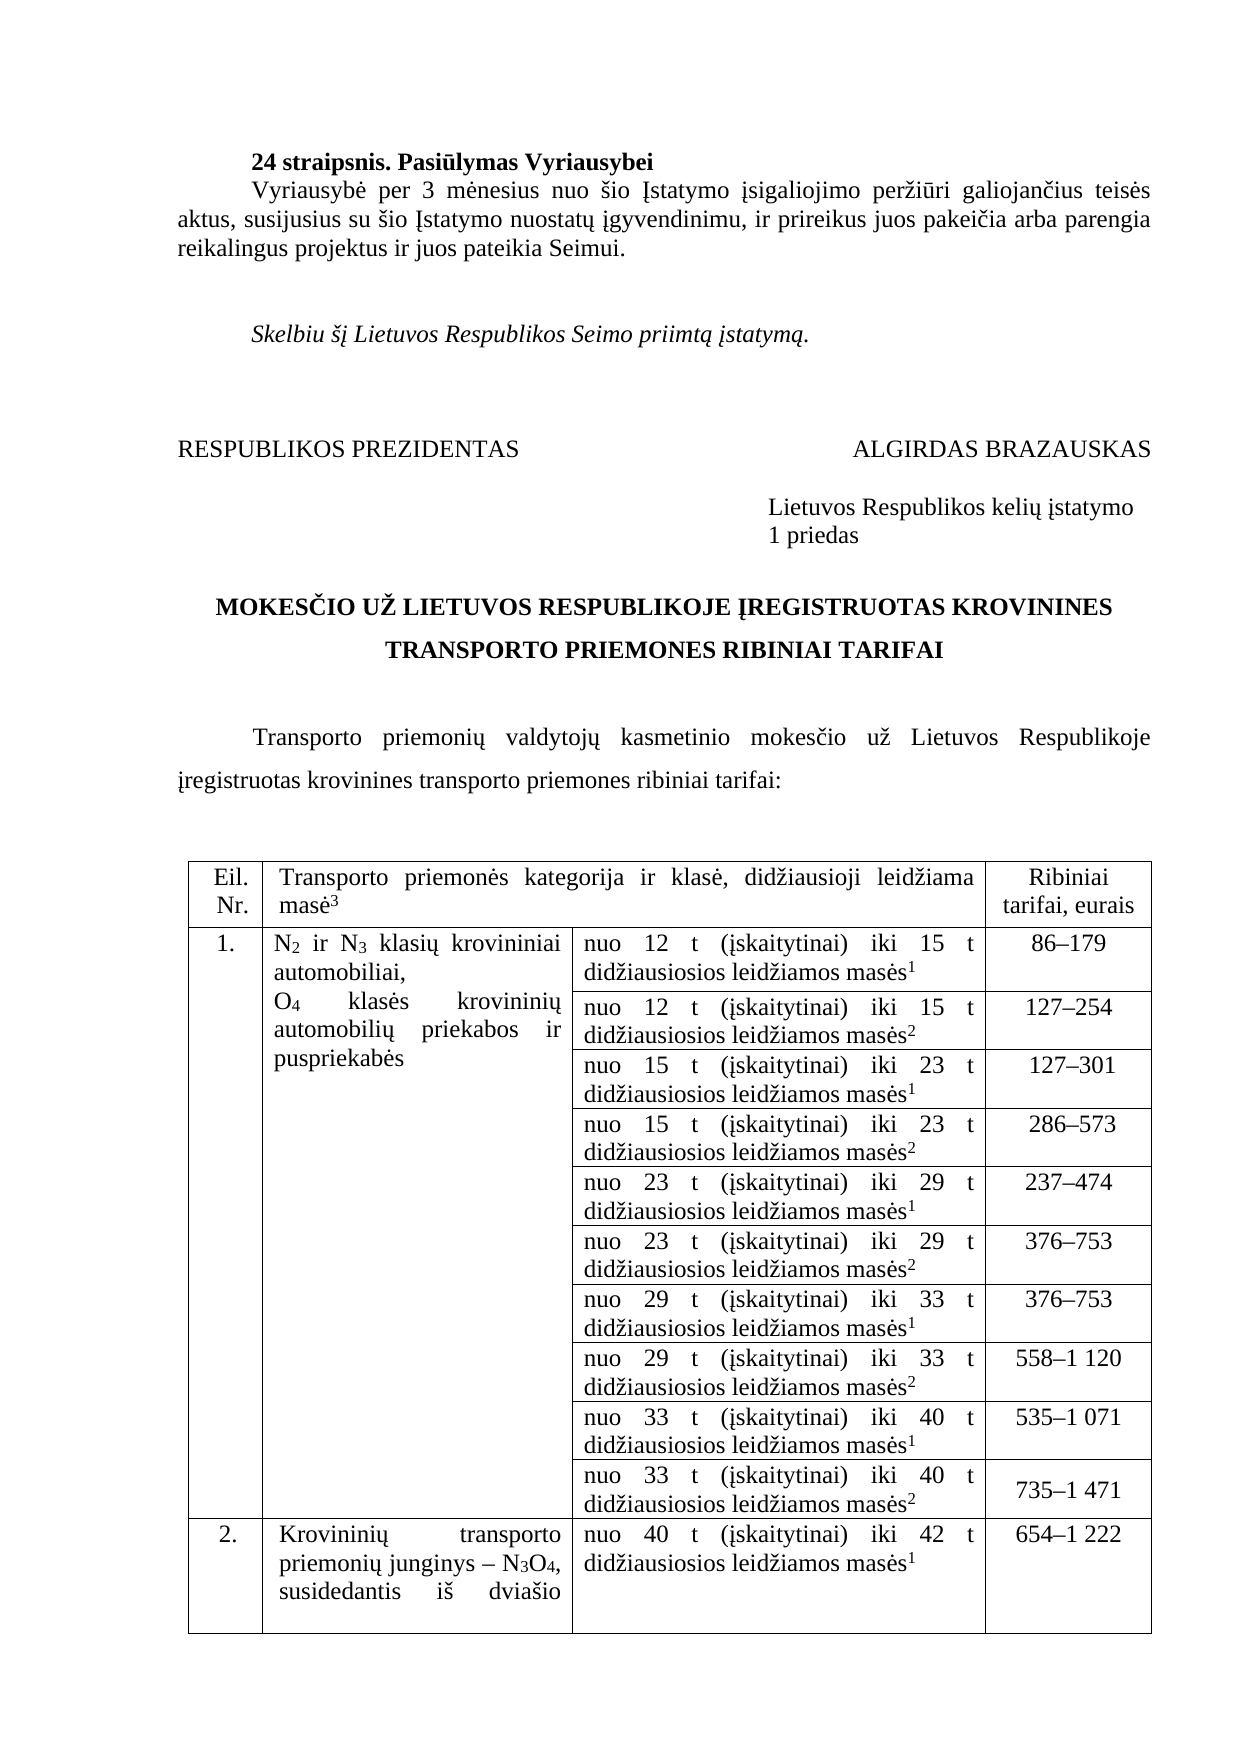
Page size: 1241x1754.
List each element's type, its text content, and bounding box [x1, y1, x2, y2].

table_cell 376–753 [986, 1226, 1151, 1283]
table_cell nuo 12 t (įskaitytinai) iki 15 t didžiausiosios leidžiamos masės1 [573, 928, 985, 991]
table_cell nuo 40 t (įskaitytinai) iki 42 t didžiausiosios leidžiamos masės1 [573, 1519, 985, 1633]
table_cell 2. [189, 1519, 262, 1633]
table_cell Krovininių transporto priemonių junginys – N3O4, susidedantis iš dviašio [263, 1519, 572, 1633]
table_header Eil. Nr. [189, 862, 262, 927]
table_cell nuo 12 t (įskaitytinai) iki 15 t didžiausiosios leidžiamos masės2 [573, 992, 985, 1049]
table_cell nuo 29 t (įskaitytinai) iki 33 t didžiausiosios leidžiamos masės2 [573, 1343, 985, 1401]
table_cell 127–301 [986, 1050, 1151, 1108]
text 1 priedas [177, 521, 1152, 549]
table_cell 127–254 [986, 992, 1151, 1049]
text 24 straipsnis. Pasiūlymas Vyriausybei [177, 147, 1152, 176]
table_cell 1. [189, 928, 262, 1518]
text Skelbiu šį Lietuvos Respublikos Seimo priimtą įstatymą. [177, 319, 1152, 348]
table_cell 286–573 [986, 1109, 1151, 1166]
table_cell 558–1 120 [986, 1343, 1151, 1401]
text MOKESČIO UŽ LIETUVOS RESPUBLIKOJE ĮREGISTRUOTAS KROVININES TRANSPORTO PRIEMONES RIBINIAI TARIFAI [177, 592, 1152, 664]
table_header Ribiniai tarifai, eurais [986, 862, 1151, 927]
table_cell N2 ir N3 klasių krovininiai automobiliai, O4 klasės krovininių automobilių priekabos ir puspriekabės [263, 928, 572, 1518]
table_header Transporto priemonės kategorija ir klasė, didžiausioji leidžiama masė3 [263, 862, 985, 927]
table_cell 237–474 [986, 1167, 1151, 1225]
table_cell 654–1 222 [986, 1519, 1151, 1633]
table_cell 535–1 071 [986, 1402, 1151, 1459]
table_cell nuo 23 t (įskaitytinai) iki 29 t didžiausiosios leidžiamos masės2 [573, 1226, 985, 1283]
text Vyriausybė per 3 mėnesius nuo šio Įstatymo įsigaliojimo peržiūri galiojančius teisės aktus, susijusius su šio Įstatymo nuostatų įgyvendinimu, ir prireikus juos pakeičia arba parengia reikalingus projektus ir juos pateikia Seimui. [177, 176, 1152, 262]
table_cell 86–179 [986, 928, 1151, 991]
table_cell 735–1 471 [986, 1460, 1151, 1518]
text Transporto priemonių valdytojų kasmetinio mokesčio už Lietuvos Respublikoje įregistruotas krovinines transporto priemones ribiniai tarifai: [177, 722, 1152, 794]
table_cell 376–753 [986, 1285, 1151, 1342]
table_cell nuo 33 t (įskaitytinai) iki 40 t didžiausiosios leidžiamos masės2 [573, 1460, 985, 1518]
text RESPUBLIKOS PREZIDENTAS ALGIRDAS BRAZAUSKAS [177, 434, 1152, 463]
table_cell nuo 33 t (įskaitytinai) iki 40 t didžiausiosios leidžiamos masės1 [573, 1402, 985, 1459]
table_cell nuo 15 t (įskaitytinai) iki 23 t didžiausiosios leidžiamos masės2 [573, 1109, 985, 1166]
table_cell nuo 15 t (įskaitytinai) iki 23 t didžiausiosios leidžiamos masės1 [573, 1050, 985, 1108]
text Lietuvos Respublikos kelių įstatymo [177, 492, 1152, 521]
table_cell nuo 29 t (įskaitytinai) iki 33 t didžiausiosios leidžiamos masės1 [573, 1285, 985, 1342]
table_cell nuo 23 t (įskaitytinai) iki 29 t didžiausiosios leidžiamos masės1 [573, 1167, 985, 1225]
